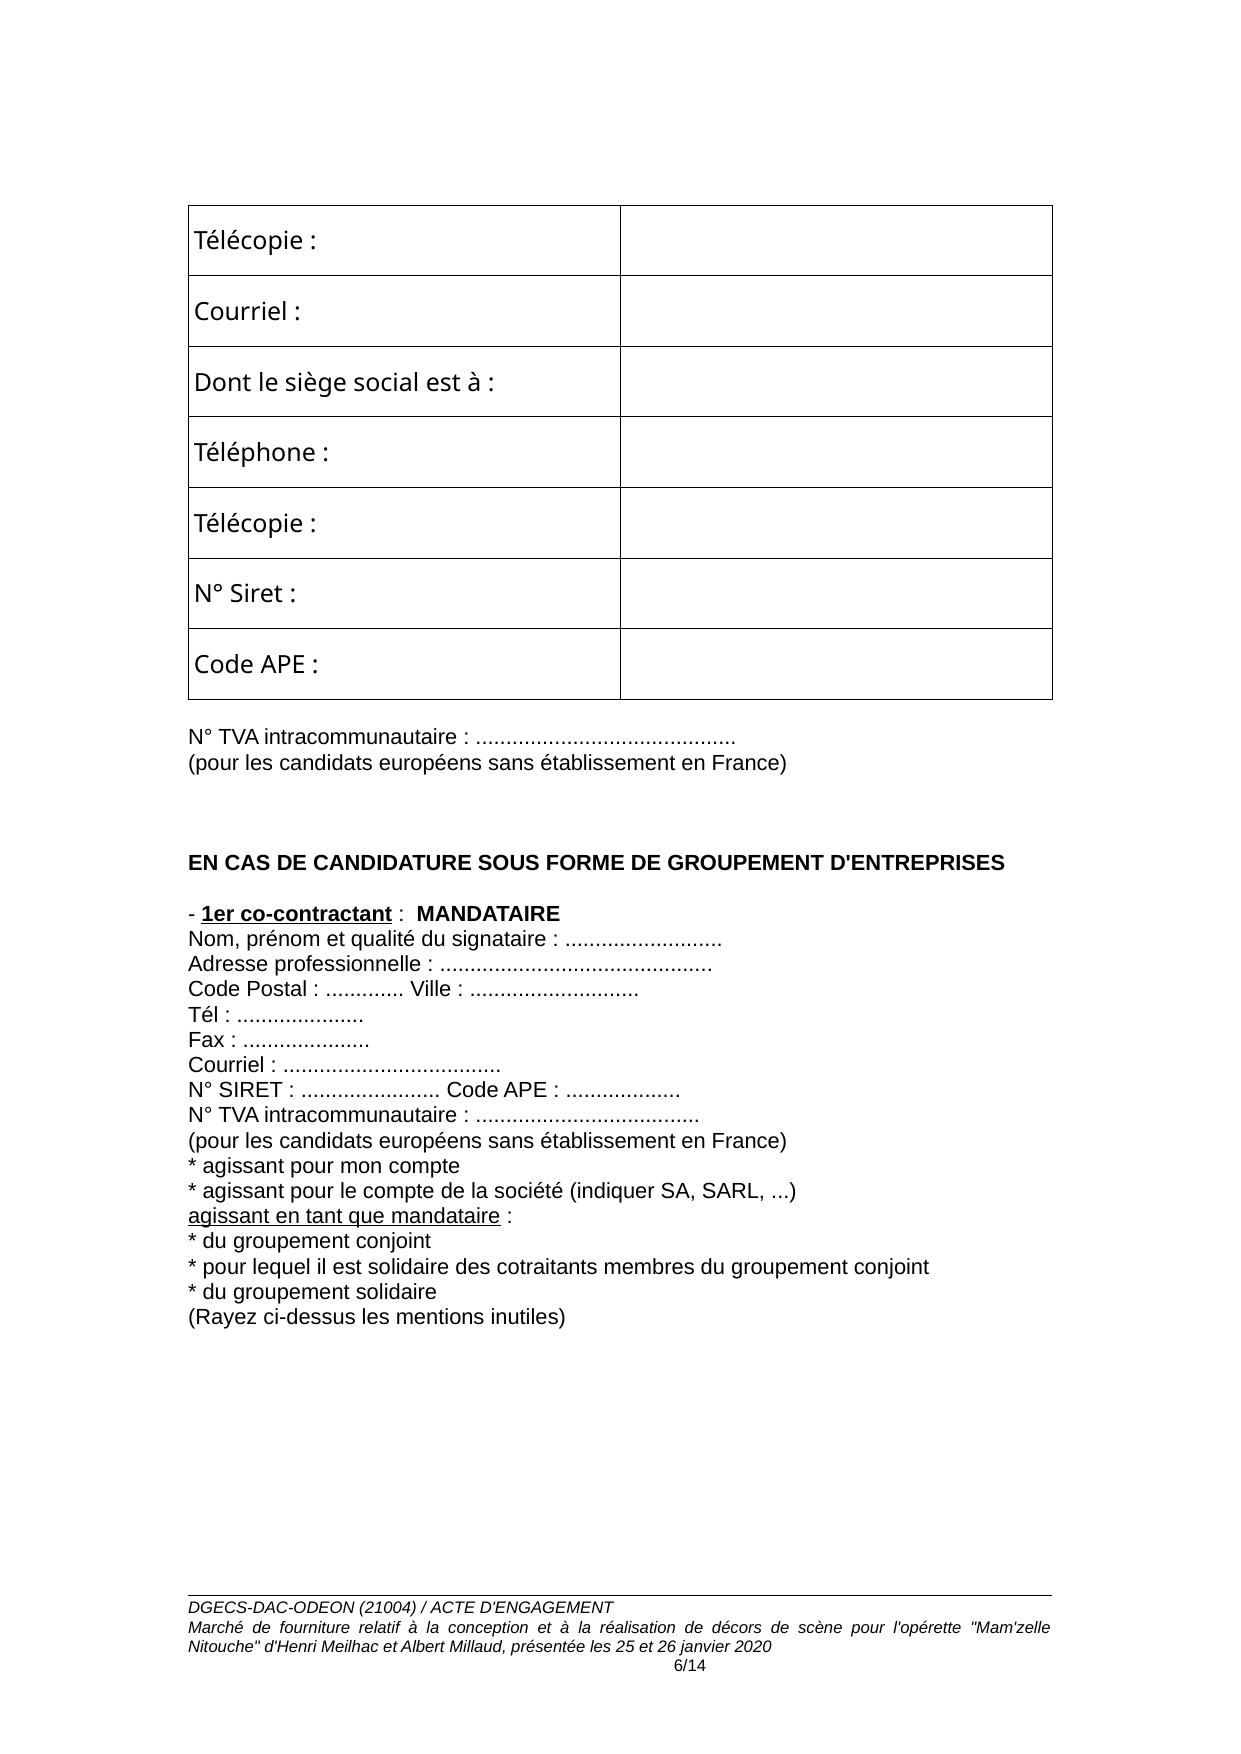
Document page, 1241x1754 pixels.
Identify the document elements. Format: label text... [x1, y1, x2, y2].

table_cell Courriel : [189, 276, 620, 346]
text N° TVA intracommunautaire : ........................................... [188, 724, 1052, 749]
table_cell Télécopie : [189, 206, 620, 275]
text (Rayez ci-dessus les mentions inutiles) [188, 1304, 1052, 1329]
table_cell [621, 417, 1052, 487]
table_cell [621, 488, 1052, 558]
text * du groupement conjoint [188, 1228, 1052, 1254]
text (pour les candidats européens sans établissement en France) [188, 1128, 1052, 1153]
text Courriel : .................................... [188, 1052, 1052, 1077]
table_cell Code APE : [189, 629, 620, 699]
text Adresse professionnelle : ............................................. [188, 951, 1052, 976]
text - 1er co-contractant : MANDATAIRE [188, 901, 1052, 926]
table_cell [621, 559, 1052, 628]
text N° SIRET : ....................... Code APE : ................... [188, 1077, 1052, 1102]
table_cell Dont le siège social est à : [189, 347, 620, 416]
table_cell Télécopie : [189, 488, 620, 558]
table_cell Téléphone : [189, 417, 620, 487]
text Nom, prénom et qualité du signataire : .......................... [188, 926, 1052, 951]
text Fax : ..................... [188, 1027, 1052, 1052]
table_cell [621, 629, 1052, 699]
table_cell [621, 206, 1052, 275]
text * agissant pour mon compte [188, 1153, 1052, 1178]
table_cell [621, 347, 1052, 416]
text agissant en tant que mandataire : [188, 1203, 1052, 1228]
text Tél : ..................... [188, 1002, 1052, 1027]
text N° TVA intracommunautaire : ..................................... [188, 1102, 1052, 1128]
table_cell [621, 276, 1052, 346]
table_cell N° Siret : [189, 559, 620, 628]
text * agissant pour le compte de la société (indiquer SA, SARL, ...) [188, 1178, 1052, 1203]
text Code Postal : ............. Ville : ............................ [188, 976, 1052, 1002]
text EN CAS DE CANDIDATURE SOUS FORME DE GROUPEMENT D'ENTREPRISES [188, 850, 1052, 876]
text * du groupement solidaire [188, 1279, 1052, 1304]
text (pour les candidats européens sans établissement en France) [188, 749, 1052, 775]
text * pour lequel il est solidaire des cotraitants membres du groupement conjoint [188, 1254, 1052, 1279]
